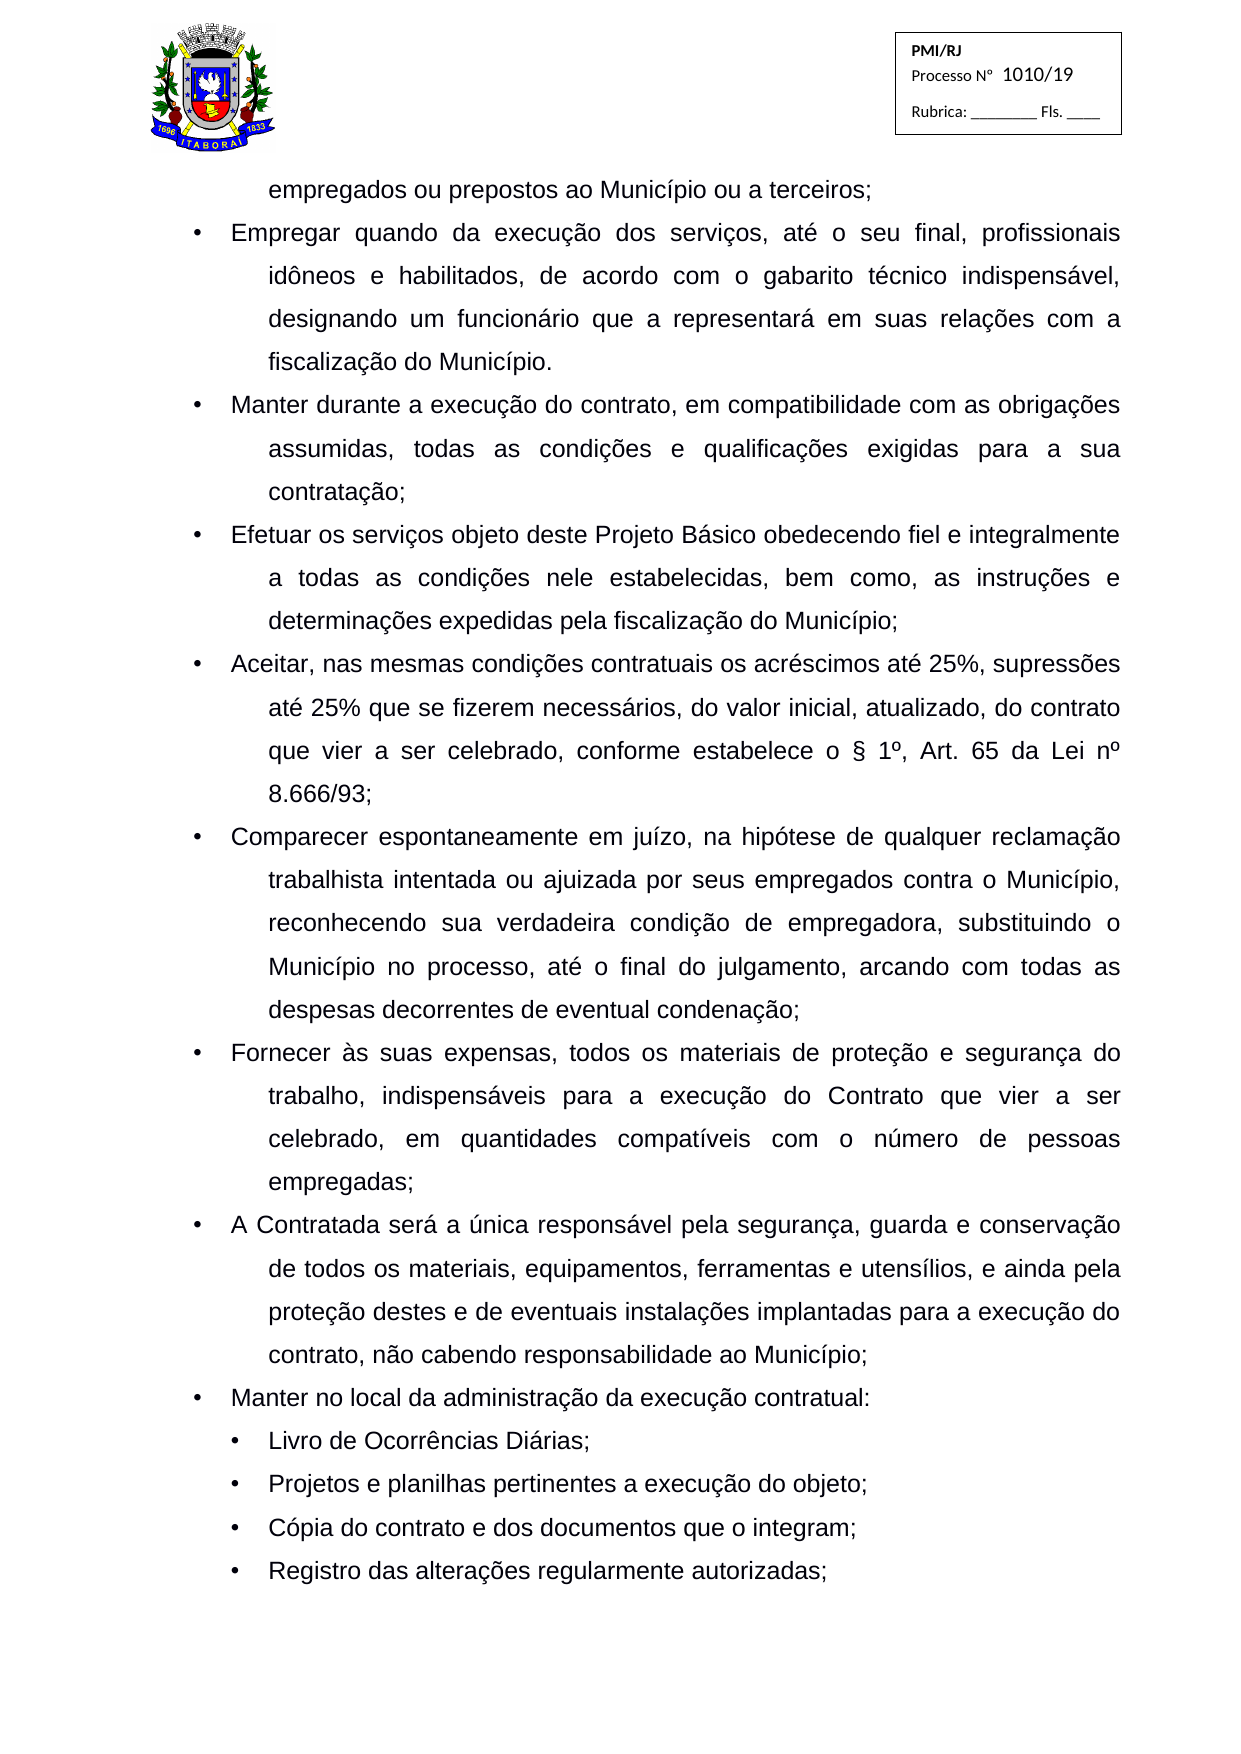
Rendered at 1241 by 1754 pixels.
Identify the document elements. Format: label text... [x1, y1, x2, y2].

list A Contratada será a única responsável pela segurança, guarda e conservação de todos os materiais, equipamentos, ferramentas e utensílios, e ainda pela proteção destes e de eventuais instalações implantadas para a execução do contrato, não cabendo responsabilidade ao Município; [193, 1210, 1122, 1368]
list Projetos e planilhas pertinentes a execução do objeto; [231, 1469, 1122, 1498]
list Manter durante a execução do contrato, em compatibilidade com as obrigações assumidas, todas as condições e qualificações exigidas para a sua contratação; [193, 390, 1122, 506]
list Livro de Ocorrências Diárias; [231, 1426, 1122, 1455]
list Manter no local da administração da execução contratual: [193, 1383, 1122, 1412]
list Fornecer às suas expensas, todos os materiais de proteção e segurança do trabalho, indispensáveis para a execução do Contrato que vier a ser celebrado, em quantidades compatíveis com o número de pessoas empregadas; [193, 1038, 1122, 1196]
list Efetuar os serviços objeto deste Projeto Básico obedecendo fiel e integralmente a todas as condições nele estabelecidas, bem como, as instruções e determinações expedidas pela fiscalização do Município; [193, 520, 1122, 635]
picture [150, 23, 277, 153]
list Empregar quando da execução dos serviços, até o seu final, profissionais idôneos e habilitados, de acordo com o gabarito técnico indispensável, designando um funcionário que a representará em suas relações com a fiscalização do Município. [193, 218, 1122, 376]
list Registro das alterações regularmente autorizadas; [231, 1556, 1122, 1585]
list Cópia do contrato e dos documentos que o integram; [231, 1513, 1122, 1541]
list Aceitar, nas mesmas condições contratuais os acréscimos até 25%, supressões até 25% que se fizerem necessários, do valor inicial, atualizado, do contrato que vier a ser celebrado, conforme estabelece o § 1º, Art. 65 da Lei nº 8.666/93; [193, 649, 1122, 808]
list Comparecer espontaneamente em juízo, na hipótese de qualquer reclamação trabalhista intentada ou ajuizada por seus empregados contra o Município, reconhecendo sua verdadeira condição de empregadora, substituindo o Município no processo, até o final do julgamento, arcando com todas as despesas decorrentes de eventual condenação; [193, 822, 1122, 1023]
list empregados ou prepostos ao Município ou a terceiros; [193, 175, 1122, 203]
